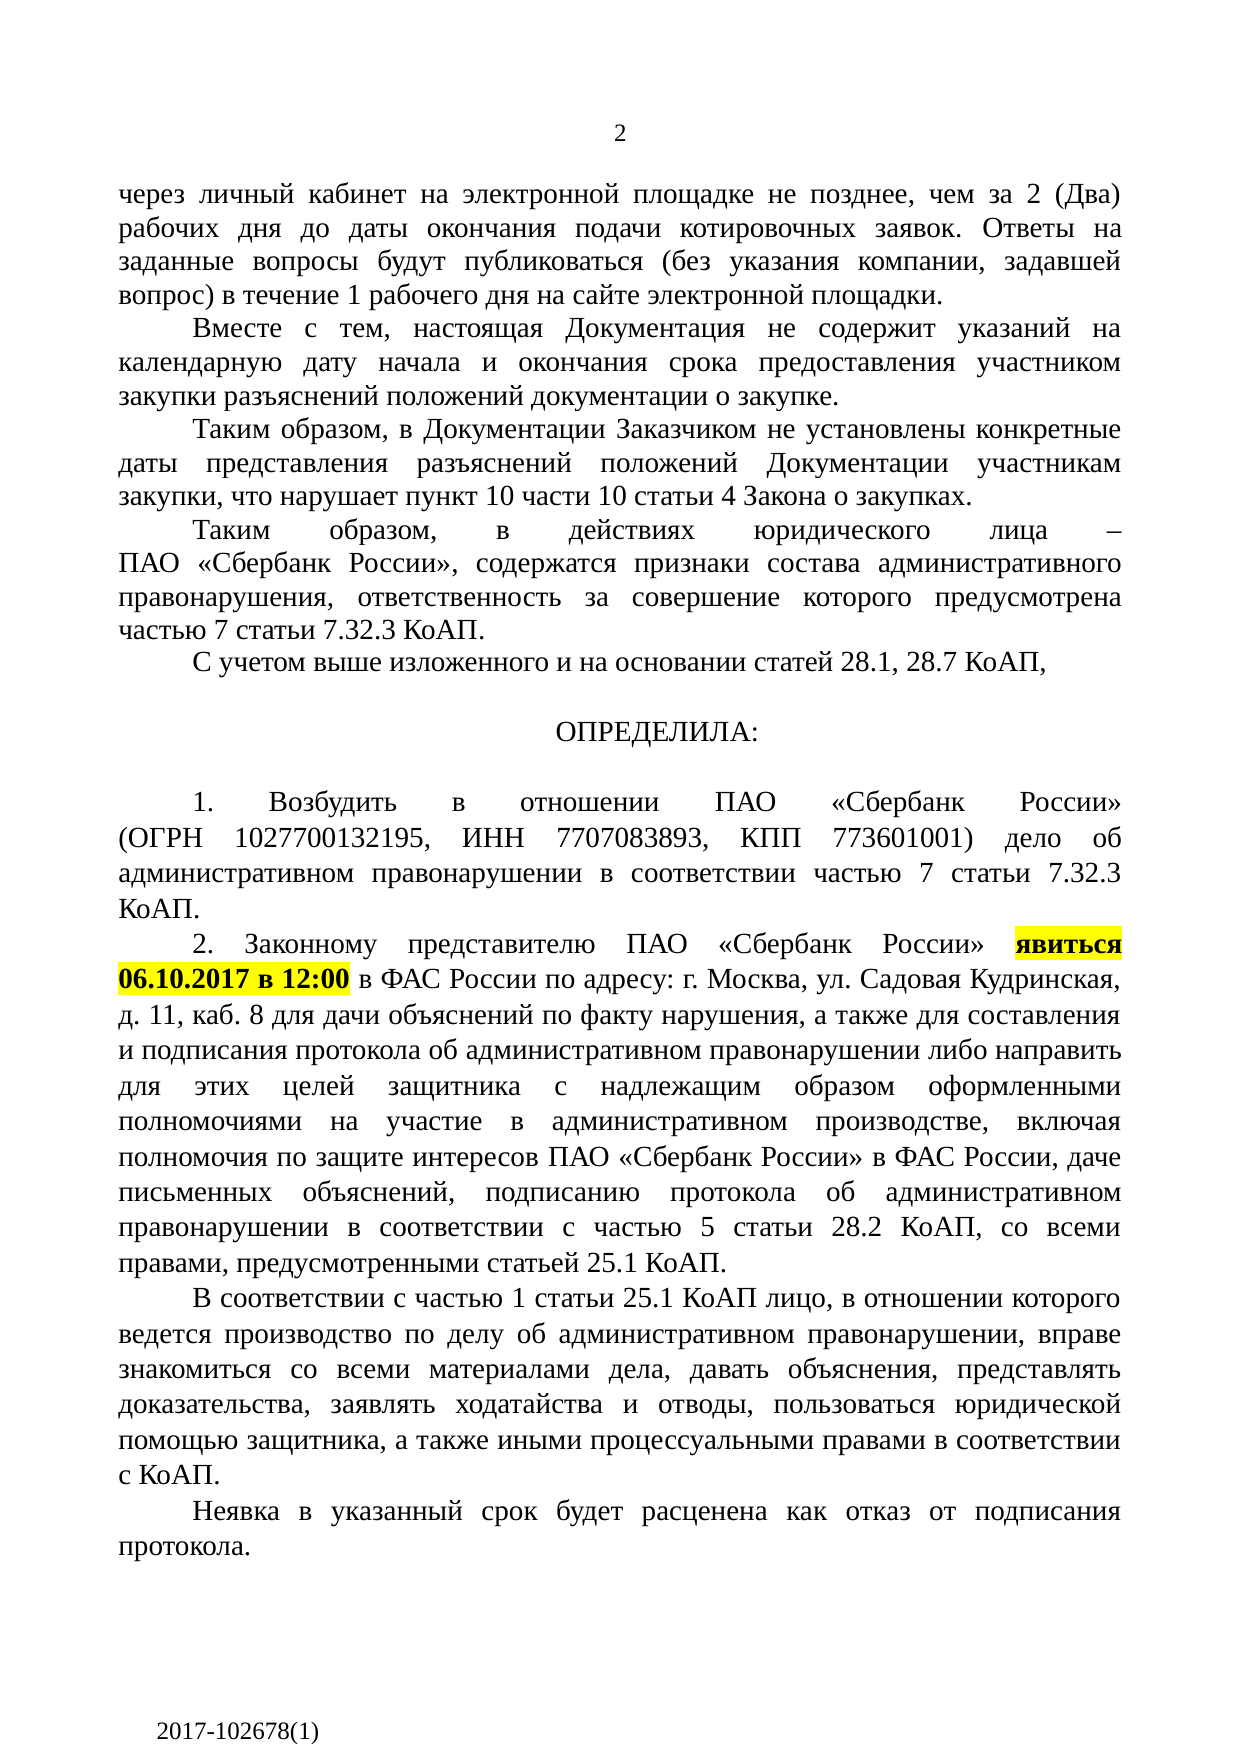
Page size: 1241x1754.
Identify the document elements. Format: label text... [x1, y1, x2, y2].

text Таким образом, в Документации Заказчиком не установлены конкретные даты представления разъяснений положений Документации участникам закупки, что нарушает пункт 10 части 10 статьи 4 Закона о закупках. [118, 411, 1122, 512]
text Таким образом, в действиях юридического лица – ПАО «Сбербанк России», содержатся признаки состава административного правонарушения, ответственность за совершение которого предусмотрена частью 7 статьи 7.32.3 КоАП. [118, 512, 1122, 646]
text 1. Возбудить в отношении ПАО «Сбербанк России» (ОГРН 1027700132195, ИНН 7707083893, КПП 773601001) дело об административном правонарушении в соответствии частью 7 статьи 7.32.3 КоАП. [118, 783, 1122, 925]
text С учетом выше изложенного и на основании статей 28.1, 28.7 КоАП, [118, 646, 1122, 677]
text ОПРЕДЕЛИЛА: [118, 713, 1122, 748]
text через личный кабинет на электронной площадке не позднее, чем за 2 (Два) рабочих дня до даты окончания подачи котировочных заявок. Ответы на заданные вопросы будут публиковаться (без указания компании, задавшей вопрос) в течение 1 рабочего дня на сайте электронной площадки. [118, 176, 1122, 311]
text Вместе с тем, настоящая Документация не содержит указаний на календарную дату начала и окончания срока предоставления участником закупки разъяснений положений документации о закупке. [118, 311, 1122, 411]
text Неявка в указанный срок будет расценена как отказ от подписания протокола. [118, 1492, 1122, 1563]
text В соответствии с частью 1 статьи 25.1 КоАП лицо, в отношении которого ведется производство по делу об административном правонарушении, вправе знакомиться со всеми материалами дела, давать объяснения, представлять доказательства, заявлять ходатайства и отводы, пользоваться юридической помощью защитника, а также иными процессуальными правами в соответствии с КоАП. [118, 1279, 1122, 1492]
text 2. Законному представителю ПАО «Сбербанк России» явиться 06.10.2017 в 12:00 в ФАС России по адресу: г. Москва, ул. Садовая Кудринская, д. 11, каб. 8 для дачи объяснений по факту нарушения, а также для составления и подписания протокола об административном правонарушении либо направить для этих целей защитника с надлежащим образом оформленными полномочиями на участие в административном производстве, включая полномочия по защите интересов ПАО «Сбербанк России» в ФАС России, даче письменных объяснений, подписанию протокола об административном правонарушении в соответствии с частью 5 статьи 28.2 КоАП, со всеми правами, предусмотренными статьей 25.1 КоАП. [118, 925, 1122, 1279]
